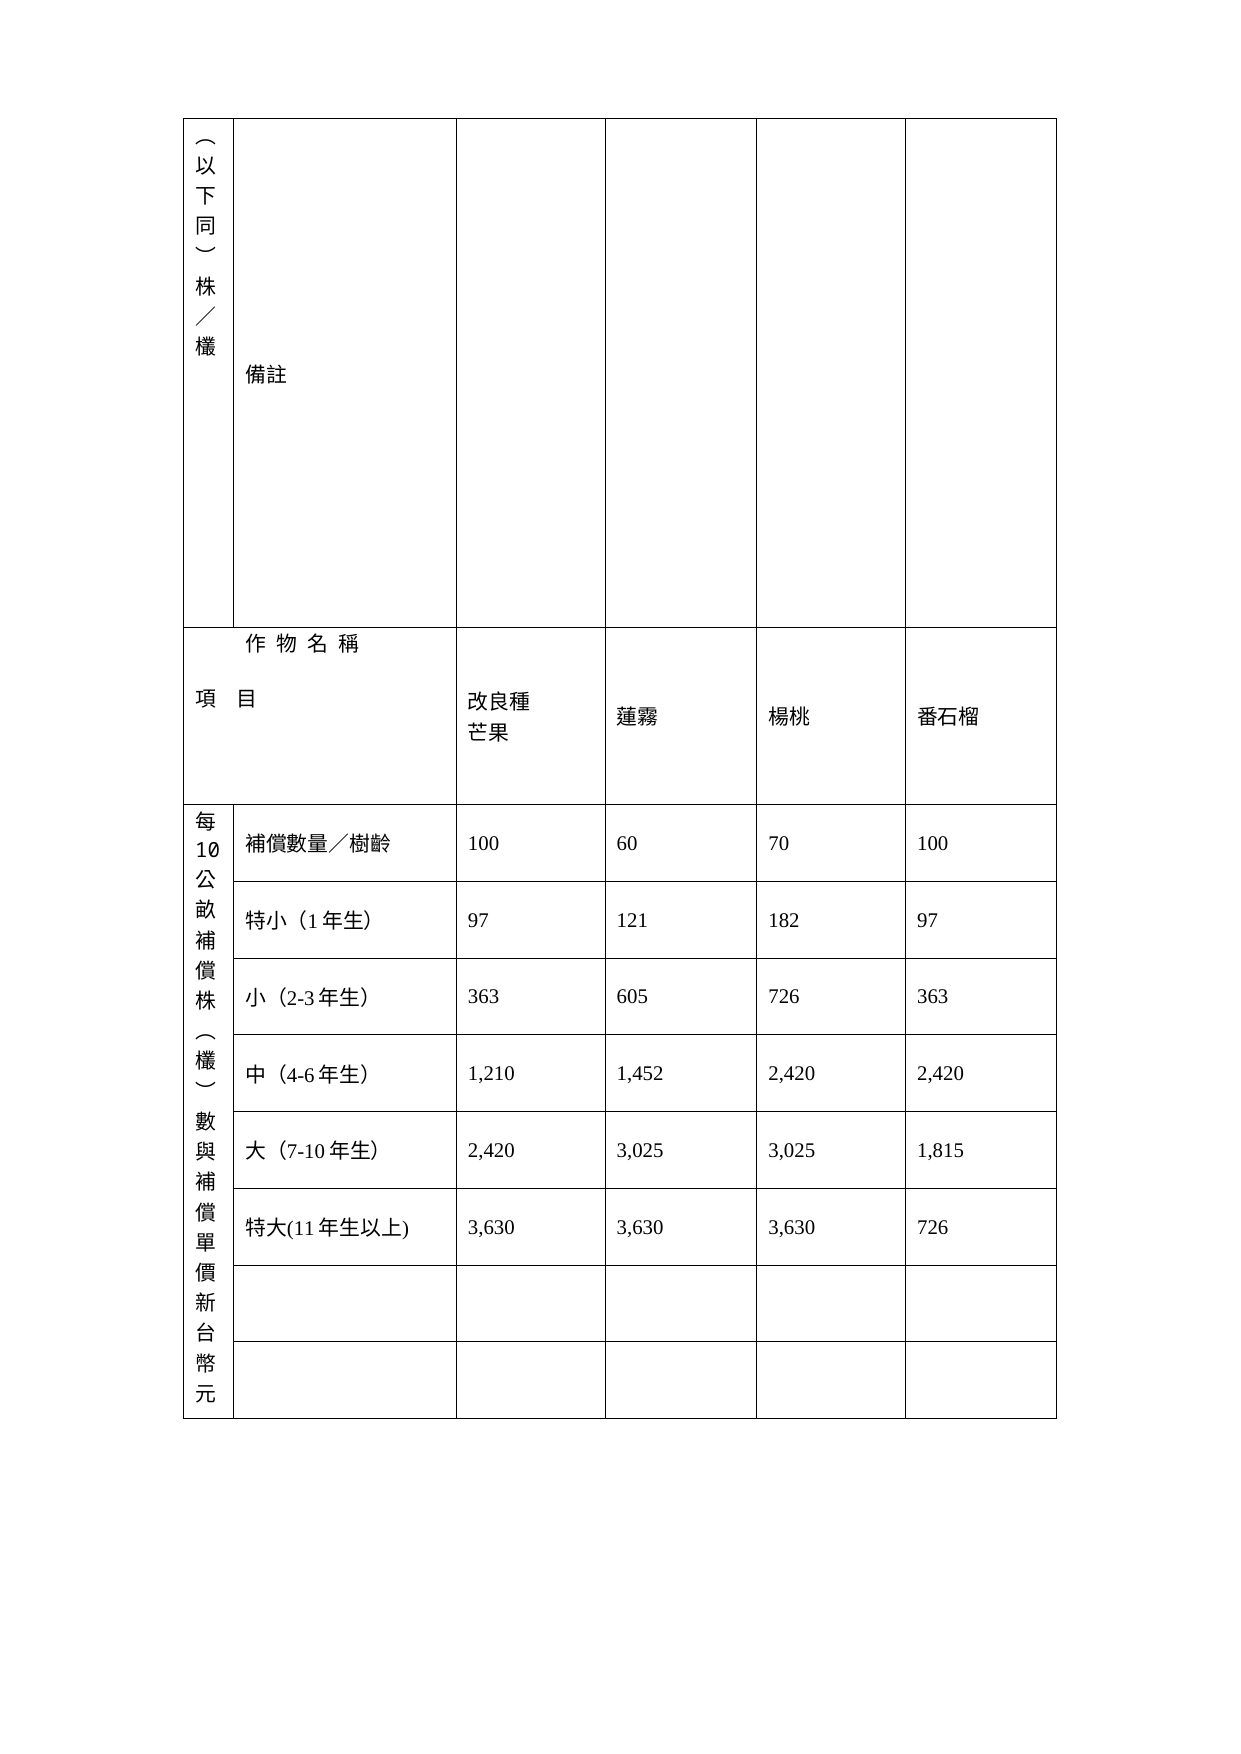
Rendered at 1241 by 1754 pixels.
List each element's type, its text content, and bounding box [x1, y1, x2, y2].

table_cell 100 [457, 805, 605, 881]
table_cell 2,420 [757, 1035, 905, 1111]
table_cell 小（2-3年生） [234, 959, 456, 1034]
table_cell 1,815 [906, 1112, 1056, 1188]
table_cell 楊桃 [757, 628, 905, 804]
table_cell 中（4-6年生） [234, 1035, 456, 1111]
table_cell [457, 1266, 605, 1341]
table_cell [606, 1342, 756, 1418]
table_cell 726 [906, 1189, 1056, 1264]
table_cell 2,420 [457, 1112, 605, 1188]
table_cell [757, 1266, 905, 1341]
table_cell 97 [906, 882, 1056, 957]
table_cell 3,025 [757, 1112, 905, 1188]
table_cell [234, 1342, 456, 1418]
table_cell 每10公畝補償株︵欉︶數與補償單價 新台幣 元 [184, 805, 233, 1418]
table_cell [457, 1342, 605, 1418]
table_cell 182 [757, 882, 905, 957]
table_cell 改良種 芒果 [457, 628, 605, 804]
table_cell 3,630 [606, 1189, 756, 1264]
table_cell 70 [757, 805, 905, 881]
table_cell 726 [757, 959, 905, 1034]
table_cell 97 [457, 882, 605, 957]
table_cell 1,452 [606, 1035, 756, 1111]
table_cell 121 [606, 882, 756, 957]
table_cell 60 [606, 805, 756, 881]
table_cell 番石榴 [906, 628, 1056, 804]
table_cell [606, 119, 756, 627]
table_cell [234, 1266, 456, 1341]
table_cell [757, 119, 905, 627]
table_cell 1,210 [457, 1035, 605, 1111]
table_cell 363 [906, 959, 1056, 1034]
table_cell [606, 1266, 756, 1341]
table_cell [906, 119, 1056, 627]
table_cell 蓮霧 [606, 628, 756, 804]
table_cell [757, 1342, 905, 1418]
table_cell [906, 1266, 1056, 1341]
table_cell 備註 [234, 119, 456, 627]
table_cell 補償數量／樹齡 [234, 805, 456, 881]
table_cell 363 [457, 959, 605, 1034]
table_cell 605 [606, 959, 756, 1034]
table_cell 100 [906, 805, 1056, 881]
table_cell 3,025 [606, 1112, 756, 1188]
table_cell 作 物 名 稱 項 目 [184, 628, 456, 804]
table_cell 特小（1年生） [234, 882, 456, 957]
table_cell 2,420 [906, 1035, 1056, 1111]
table_cell [906, 1342, 1056, 1418]
table_cell ︵以下同︶株／欉 [184, 119, 233, 627]
table_cell [457, 119, 605, 627]
table_cell 大（7-10年生） [234, 1112, 456, 1188]
table_cell 3,630 [757, 1189, 905, 1264]
table_cell 3,630 [457, 1189, 605, 1264]
table_cell 特大(11年生以上) [234, 1189, 456, 1264]
